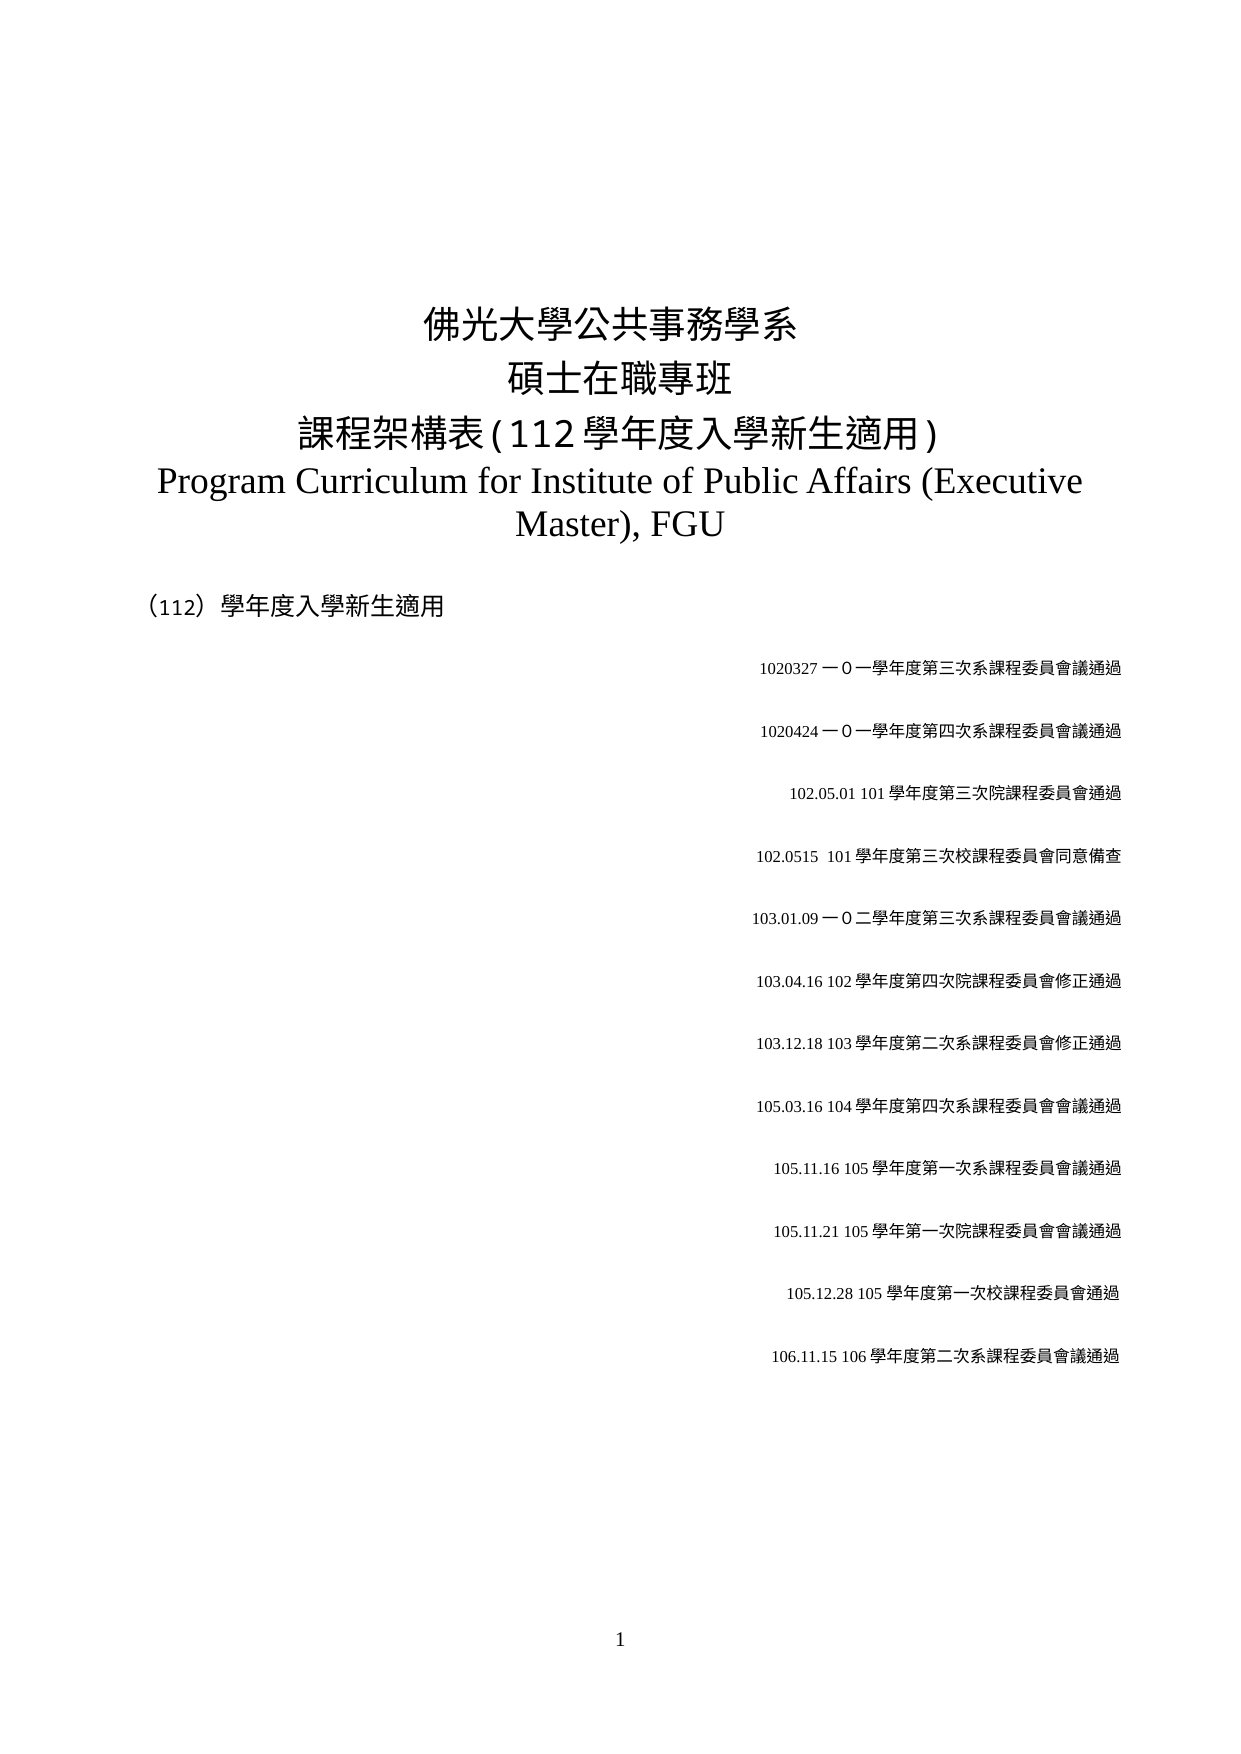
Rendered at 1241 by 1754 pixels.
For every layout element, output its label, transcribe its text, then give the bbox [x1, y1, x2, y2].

text 碩士在職專班 [118, 349, 1122, 404]
text 102.05.01 101學年度第三次院課程委員會通過 [118, 751, 1121, 813]
text Program Curriculum for Institute of Public Affairs (Executive Master), FGU [118, 458, 1122, 544]
text 103.04.16 102學年度第四次院課程委員會修正通過 [118, 938, 1121, 1001]
text 105.11.21 105學年第一次院課程委員會會議通過 [118, 1188, 1121, 1251]
text 課程架構表(112學年度入學新生適用) [118, 404, 1122, 458]
text 1020327 一０一學年度第三次系課程委員會議通過 [118, 626, 1121, 688]
text 103.12.18 103學年度第二次系課程委員會修正通過 [118, 1001, 1121, 1063]
text 102.0515 101學年度第三次校課程委員會同意備查 [118, 813, 1121, 876]
text 103.01.09一０二學年度第三次系課程委員會議通過 [118, 876, 1121, 938]
text 106.11.15 106學年度第二次系課程委員會議通過 [118, 1313, 1119, 1376]
text 105.11.16 105學年度第一次系課程委員會議通過 [118, 1126, 1121, 1188]
text 佛光大學公共事務學系 [118, 295, 1122, 349]
text 105.12.28 105 學年度第一次校課程委員會通過 [118, 1251, 1119, 1313]
text （112）學年度入學新生適用 [118, 563, 1122, 626]
text 105.03.16 104學年度第四次系課程委員會會議通過 [118, 1063, 1121, 1126]
text 1020424一０一學年度第四次系課程委員會議通過 [118, 688, 1121, 751]
